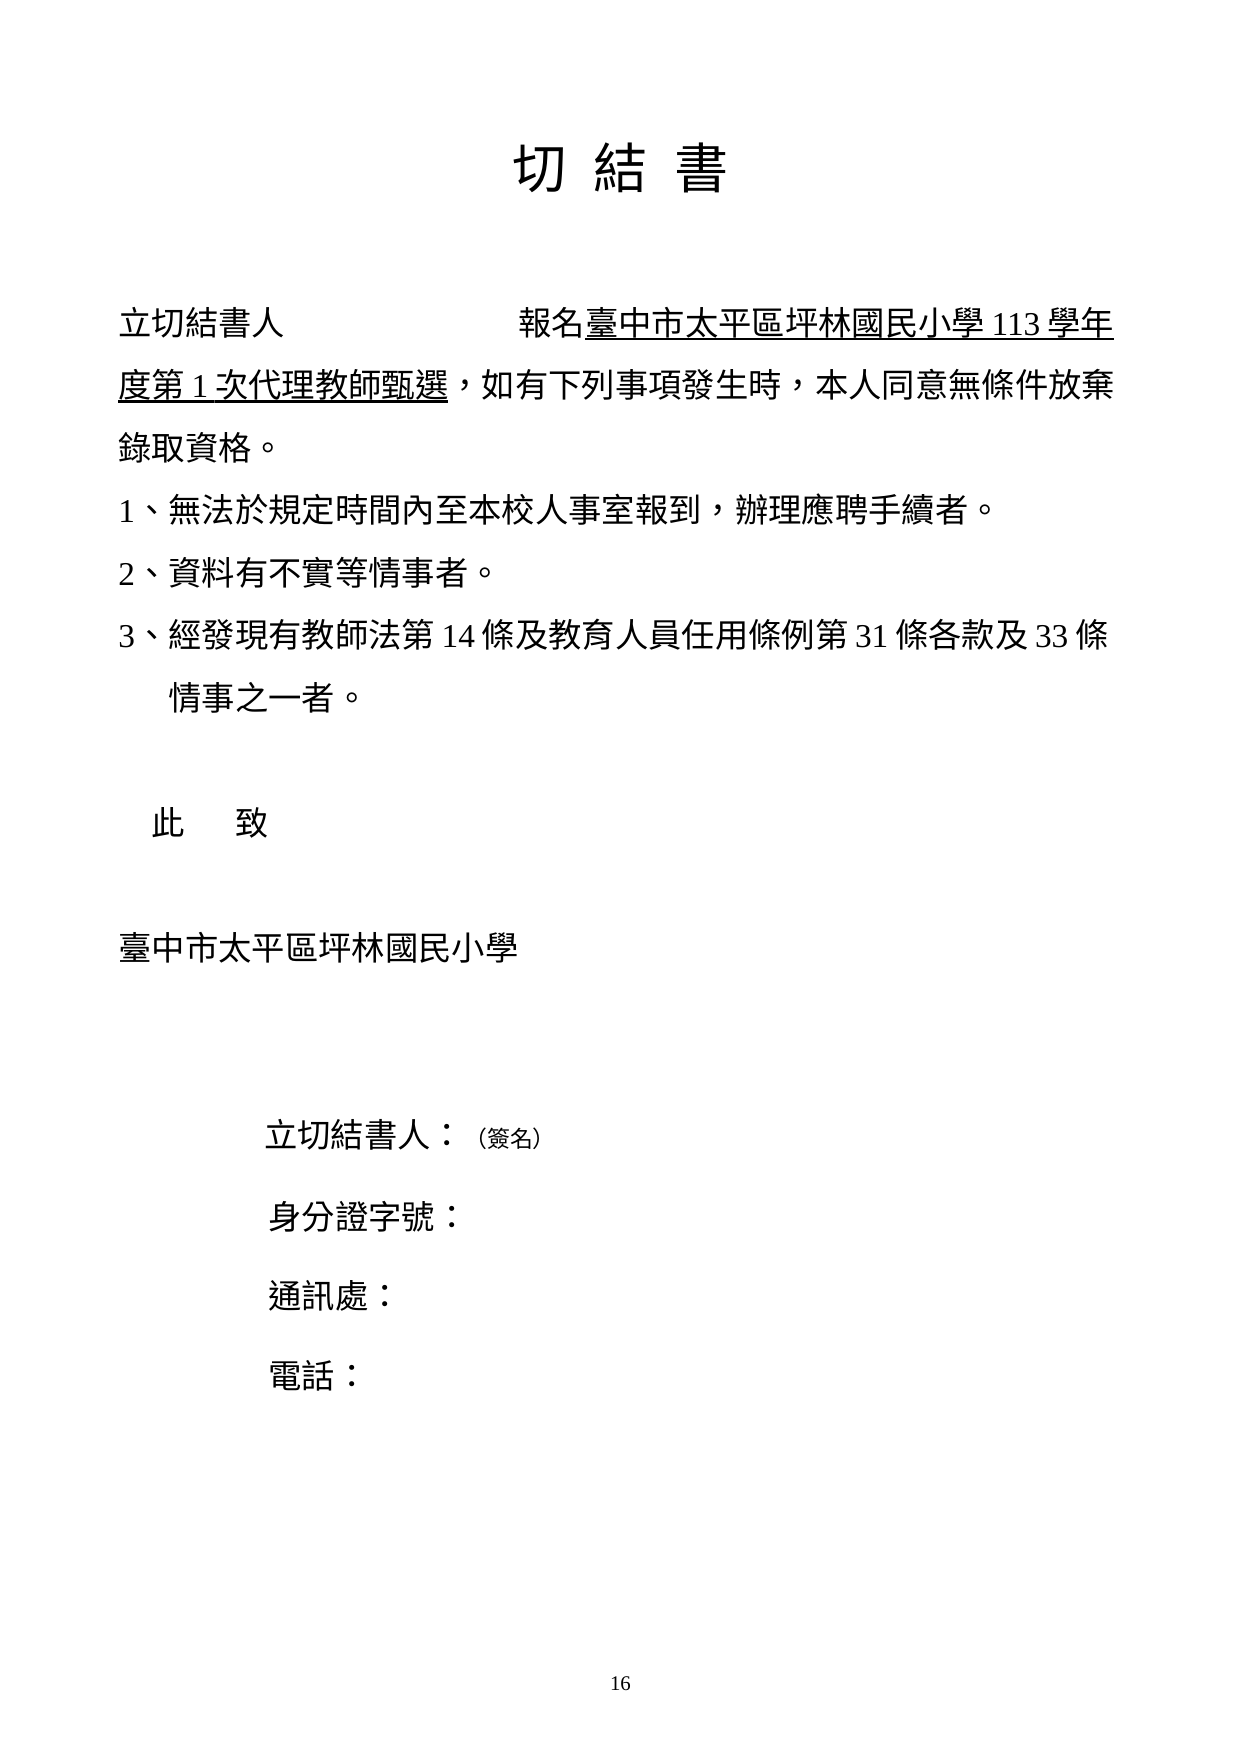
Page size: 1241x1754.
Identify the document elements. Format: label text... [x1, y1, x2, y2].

text 通訊處： [118, 1252, 1122, 1314]
text 臺中市太平區坪林國民小學 [118, 904, 1122, 967]
text 立切結書人：（簽名） [118, 1092, 1122, 1154]
text 身分證字號： [118, 1172, 1122, 1234]
text 3、經發現有教師法第14條及教育人員任用條例第31條各款及33條情事之一者。 [118, 592, 1122, 717]
text 此 致 [118, 779, 1122, 842]
text 2、資料有不實等情事者。 [118, 529, 1122, 592]
text 立切結書人 報名臺中市太平區坪林國民小學113學年度第1次代理教師甄選，如有下列事項發生時，本人同意無條件放棄錄取資格。 [118, 279, 1122, 467]
text 電話： [118, 1332, 1122, 1394]
text 1、無法於規定時間內至本校人事室報到，辦理應聘手續者。 [118, 467, 1122, 529]
text 切 結 書 [118, 92, 1122, 217]
